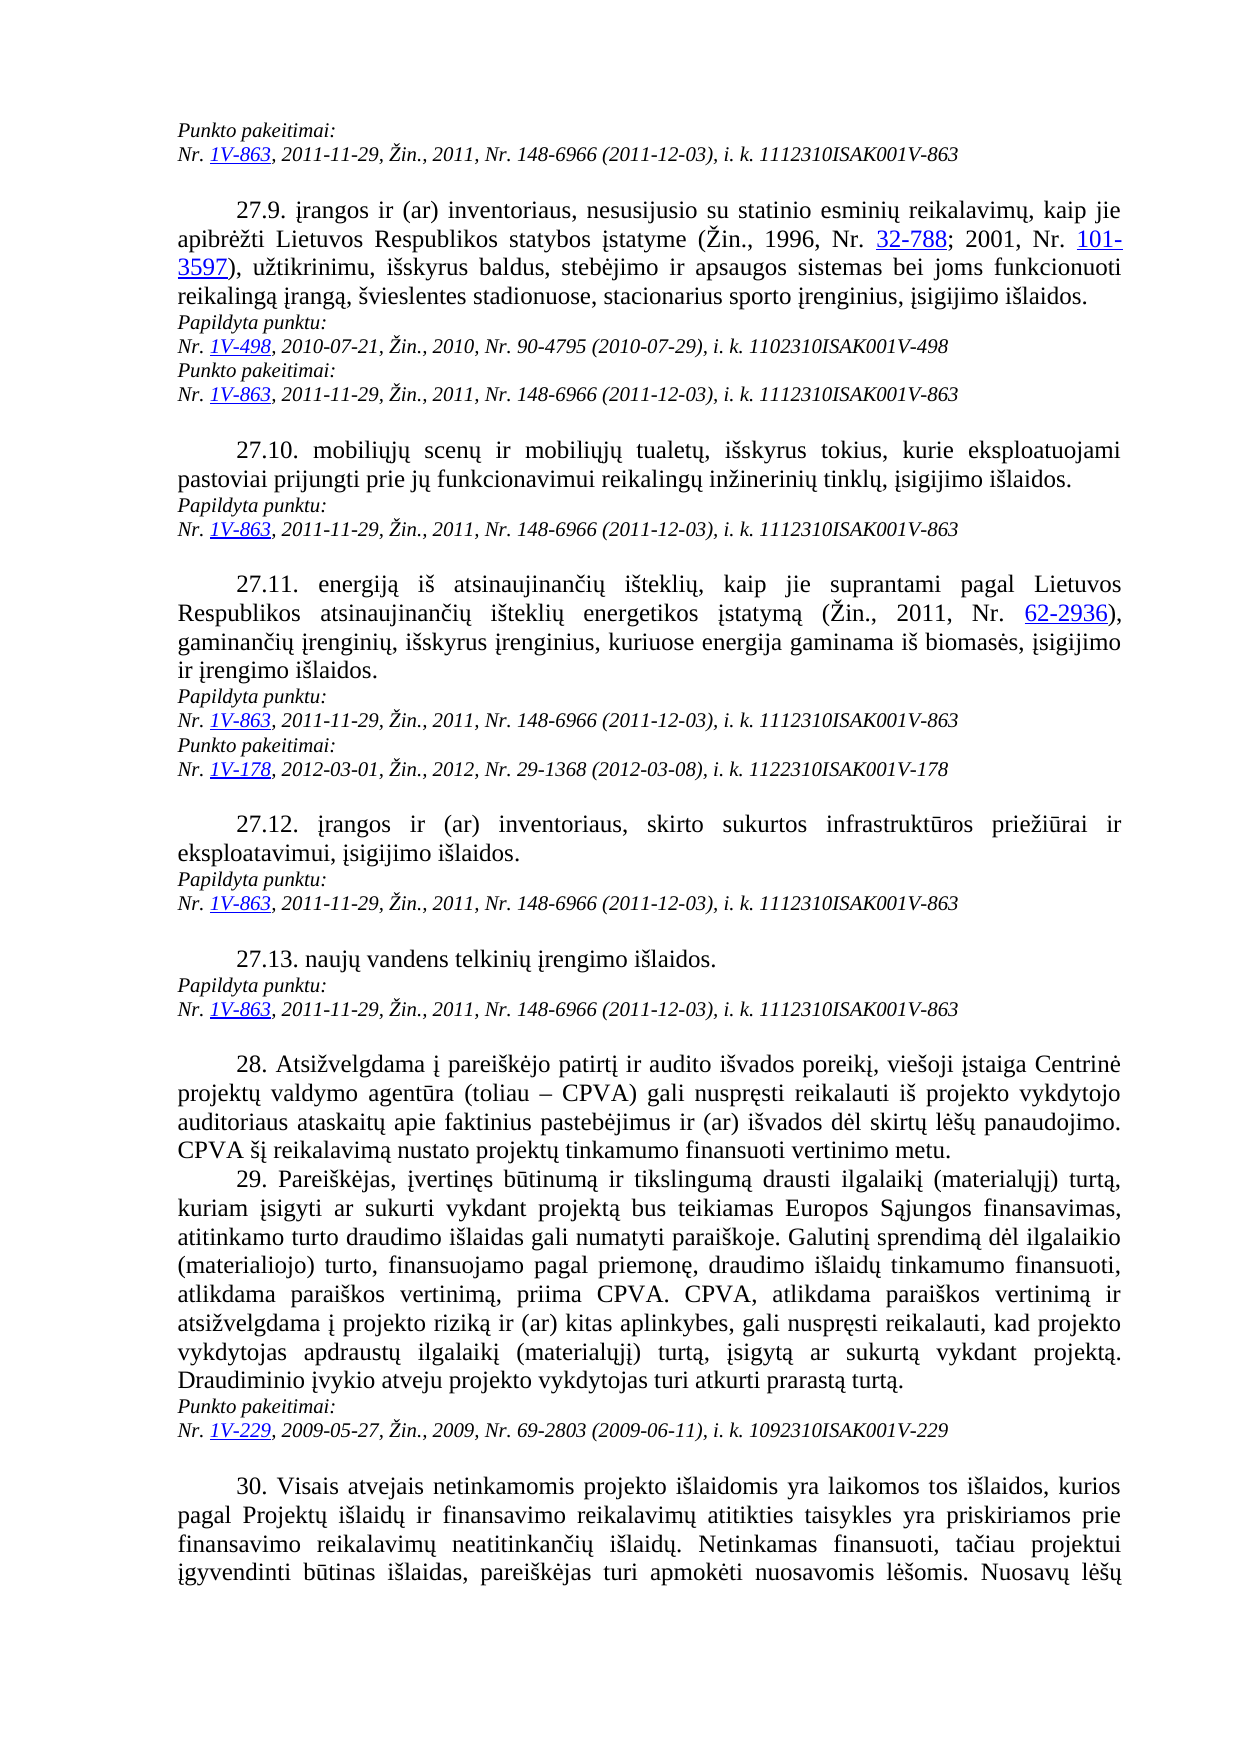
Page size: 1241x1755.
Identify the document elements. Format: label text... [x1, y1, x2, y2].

text 27.13. naujų vandens telkinių įrengimo išlaidos. [177, 944, 1122, 972]
text Papildyta punktu: [177, 684, 1122, 708]
text 27.12. įrangos ir (ar) inventoriaus, skirto sukurtos infrastruktūros priežiūrai ir eksploatavimui, įsigijimo išlaidos. [177, 809, 1122, 867]
text 29. Pareiškėjas, įvertinęs būtinumą ir tikslingumą drausti ilgalaikį (materialųjį) turtą, kuriam įsigyti ar sukurti vykdant projektą bus teikiamas Europos Sąjungos finansavimas, atitinkamo turto draudimo išlaidas gali numatyti paraiškoje. Galutinį sprendimą dėl ilgalaikio (materialiojo) turto, finansuojamo pagal priemonę, draudimo išlaidų tinkamumo finansuoti, atlikdama paraiškos vertinimą, priima CPVA. CPVA, atlikdama paraiškos vertinimą ir atsižvelgdama į projekto riziką ir (ar) kitas aplinkybes, gali nuspręsti reikalauti, kad projekto vykdytojas apdraustų ilgalaikį (materialųjį) turtą, įsigytą ar sukurtą vykdant projektą. Draudiminio įvykio atveju projekto vykdytojas turi atkurti prarastą turtą. [177, 1164, 1122, 1394]
text Nr. 1V-498, 2010-07-21, Žin., 2010, Nr. 90-4795 (2010-07-29), i. k. 1102310ISAK001V-498 [177, 334, 1122, 358]
text Papildyta punktu: [177, 972, 1122, 997]
text Nr. 1V-863, 2011-11-29, Žin., 2011, Nr. 148-6966 (2011-12-03), i. k. 1112310ISAK001V-863 [177, 142, 1122, 166]
text Nr. 1V-863, 2011-11-29, Žin., 2011, Nr. 148-6966 (2011-12-03), i. k. 1112310ISAK001V-863 [177, 997, 1122, 1021]
text Punkto pakeitimai: [177, 1394, 1122, 1418]
text Punkto pakeitimai: [177, 118, 1122, 142]
text 27.10. mobiliųjų scenų ir mobiliųjų tualetų, išskyrus tokius, kurie eksploatuojami pastoviai prijungti prie jų funkcionavimui reikalingų inžinerinių tinklų, įsigijimo išlaidos. [177, 435, 1122, 492]
text Punkto pakeitimai: [177, 358, 1122, 382]
text Nr. 1V-229, 2009-05-27, Žin., 2009, Nr. 69-2803 (2009-06-11), i. k. 1092310ISAK001V-229 [177, 1418, 1122, 1442]
text Papildyta punktu: [177, 867, 1122, 891]
text 27.9. įrangos ir (ar) inventoriaus, nesusijusio su statinio esminių reikalavimų, kaip jie apibrėžti Lietuvos Respublikos statybos įstatyme (Žin., 1996, Nr. 32-788; 2001, Nr. 101-3597), užtikrinimu, išskyrus baldus, stebėjimo ir apsaugos sistemas bei joms funkcionuoti reikalingą įrangą, švieslentes stadionuose, stacionarius sporto įrenginius, įsigijimo išlaidos. [177, 195, 1122, 310]
text Nr. 1V-178, 2012-03-01, Žin., 2012, Nr. 29-1368 (2012-03-08), i. k. 1122310ISAK001V-178 [177, 757, 1122, 781]
text Nr. 1V-863, 2011-11-29, Žin., 2011, Nr. 148-6966 (2011-12-03), i. k. 1112310ISAK001V-863 [177, 382, 1122, 406]
text Nr. 1V-863, 2011-11-29, Žin., 2011, Nr. 148-6966 (2011-12-03), i. k. 1112310ISAK001V-863 [177, 708, 1122, 732]
text Punkto pakeitimai: [177, 732, 1122, 757]
text 28. Atsižvelgdama į pareiškėjo patirtį ir audito išvados poreikį, viešoji įstaiga Centrinė projektų valdymo agentūra (toliau – CPVA) gali nuspręsti reikalauti iš projekto vykdytojo auditoriaus ataskaitų apie faktinius pastebėjimus ir (ar) išvados dėl skirtų lėšų panaudojimo. CPVA šį reikalavimą nustato projektų tinkamumo finansuoti vertinimo metu. [177, 1049, 1122, 1164]
text Nr. 1V-863, 2011-11-29, Žin., 2011, Nr. 148-6966 (2011-12-03), i. k. 1112310ISAK001V-863 [177, 517, 1122, 541]
text Papildyta punktu: [177, 310, 1122, 334]
text 27.11. energiją iš atsinaujinančių išteklių, kaip jie suprantami pagal Lietuvos Respublikos atsinaujinančių išteklių energetikos įstatymą (Žin., 2011, Nr. 62-2936), gaminančių įrenginių, išskyrus įrenginius, kuriuose energija gaminama iš biomasės, įsigijimo ir įrengimo išlaidos. [177, 569, 1122, 684]
text Papildyta punktu: [177, 492, 1122, 517]
text 30. Visais atvejais netinkamomis projekto išlaidomis yra laikomos tos išlaidos, kurios pagal Projektų išlaidų ir finansavimo reikalavimų atitikties taisykles yra priskiriamos prie finansavimo reikalavimų neatitinkančių išlaidų. Netinkamas finansuoti, tačiau projektui įgyvendinti būtinas išlaidas, pareiškėjas turi apmokėti nuosavomis lėšomis. Nuosavų lėšų [177, 1471, 1122, 1586]
text Nr. 1V-863, 2011-11-29, Žin., 2011, Nr. 148-6966 (2011-12-03), i. k. 1112310ISAK001V-863 [177, 891, 1122, 915]
